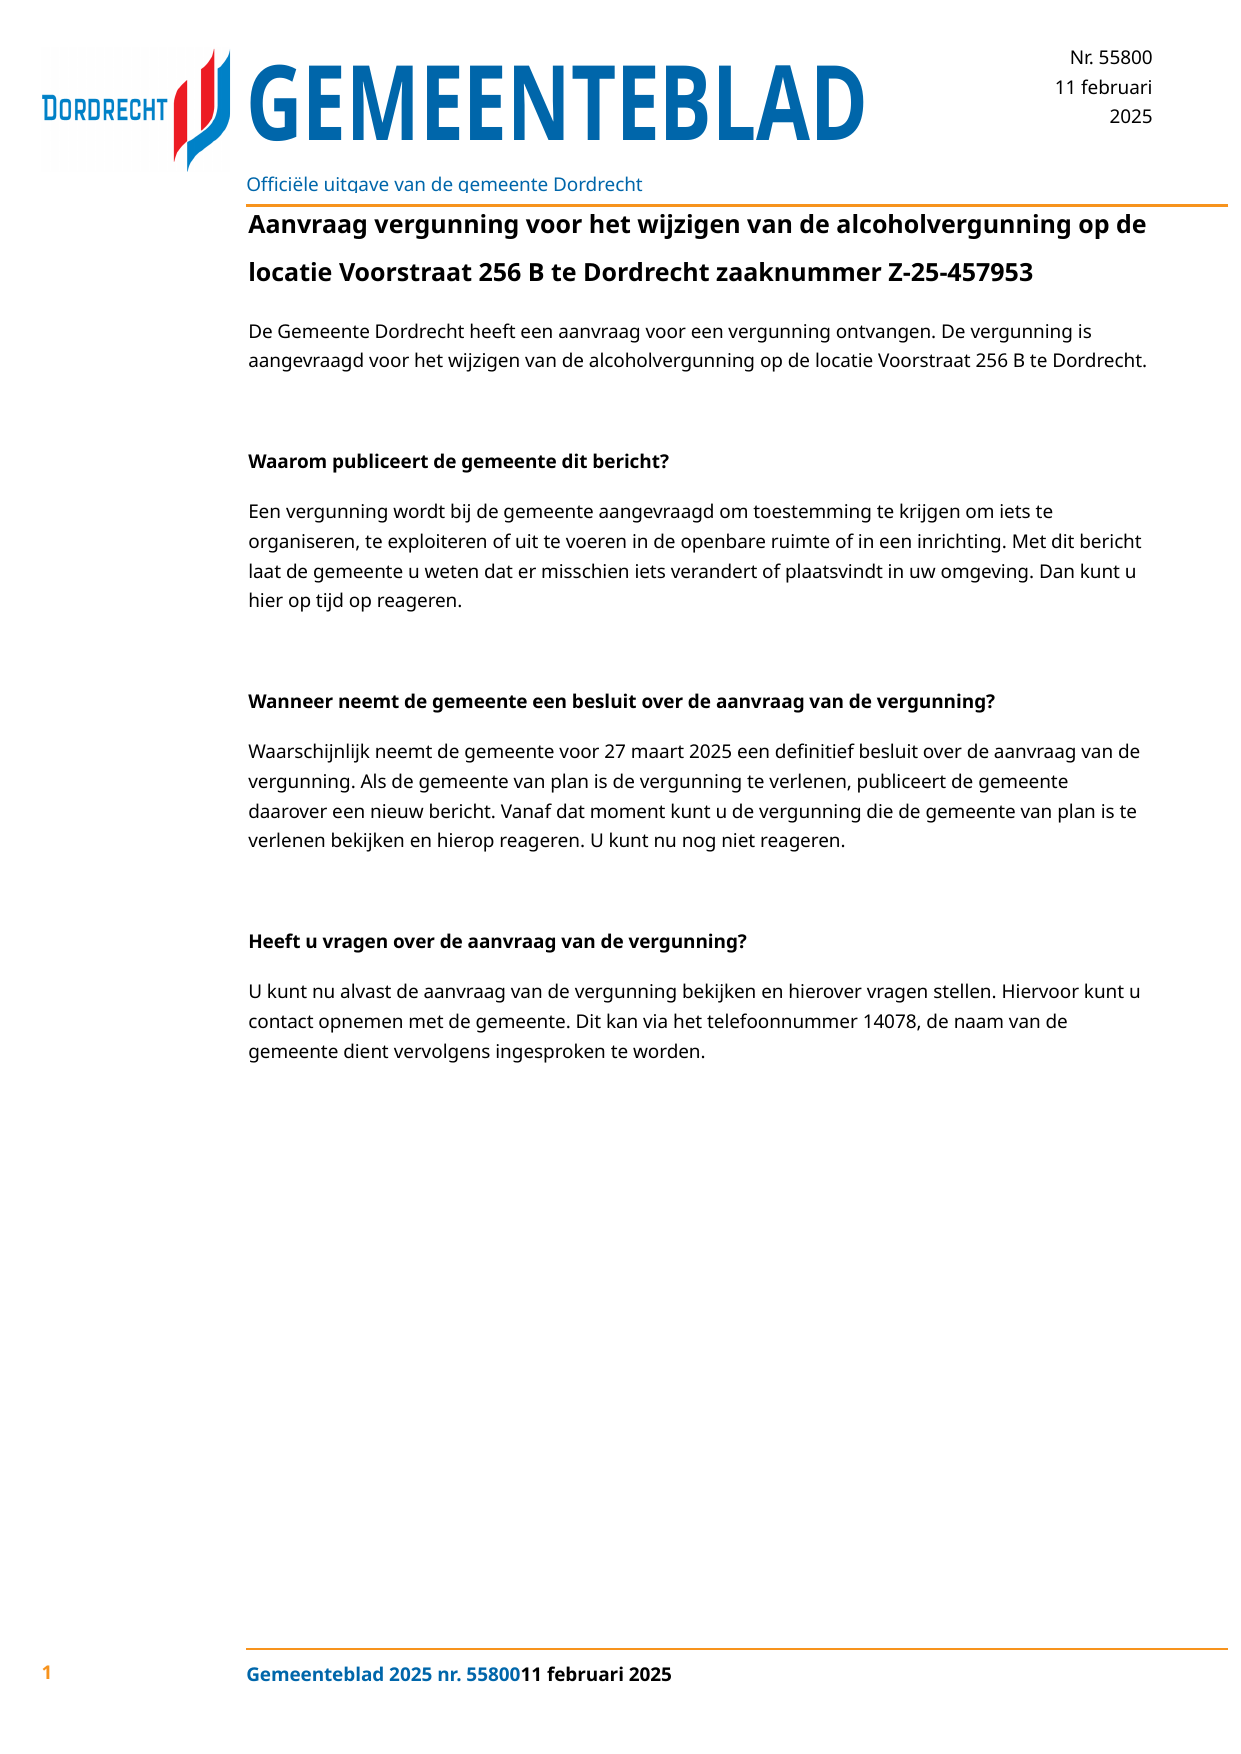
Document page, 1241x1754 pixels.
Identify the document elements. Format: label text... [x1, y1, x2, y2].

text Wanneer neemt de gemeente een besluit over de aanvraag van de vergunning? [248, 688, 1152, 714]
text De Gemeente Dordrecht heeft een aanvraag voor een vergunning ontvangen. De vergunning is aangevraagd voor het wijzigen van de alcoholvergunning op de locatie Voorstraat 256 B te Dordrecht. [248, 318, 1152, 373]
text U kunt nu alvast de aanvraag van de vergunning bekijken en hierover vragen stellen. Hiervoor kunt u contact opnemen met de gemeente. Dit kan via het telefoonnummer 14078, de naam van de gemeente dient vervolgens ingesproken te worden. [248, 979, 1152, 1064]
text Heeft u vragen over de aanvraag van de vergunning? [248, 928, 1152, 954]
text Aanvraag vergunning voor het wijzigen van de alcoholvergunning op de locatie Voorstraat 256 B te Dordrecht zaaknummer Z-25-457953 [248, 207, 1152, 288]
text Waarom publiceert de gemeente dit bericht? [248, 448, 1152, 474]
text Waarschijnlijk neemt de gemeente voor 27 maart 2025 een definitief besluit over de aanvraag van de vergunning. Als de gemeente van plan is de vergunning te verlenen, publiceert de gemeente daarover een nieuw bericht. Vanaf dat moment kunt u de vergunning die de gemeente van plan is te verlenen bekijken en hierop reageren. U kunt nu nog niet reageren. [248, 739, 1152, 853]
text Een vergunning wordt bij de gemeente aangevraagd om toestemming te krijgen om iets te organiseren, te exploiteren of uit te voeren in de openbare ruimte of in een inrichting. Met dit bericht laat de gemeente u weten dat er misschien iets verandert of plaatsvindt in uw omgeving. Dan kunt u hier op tijd op reageren. [248, 499, 1152, 613]
picture [41, 47, 231, 172]
